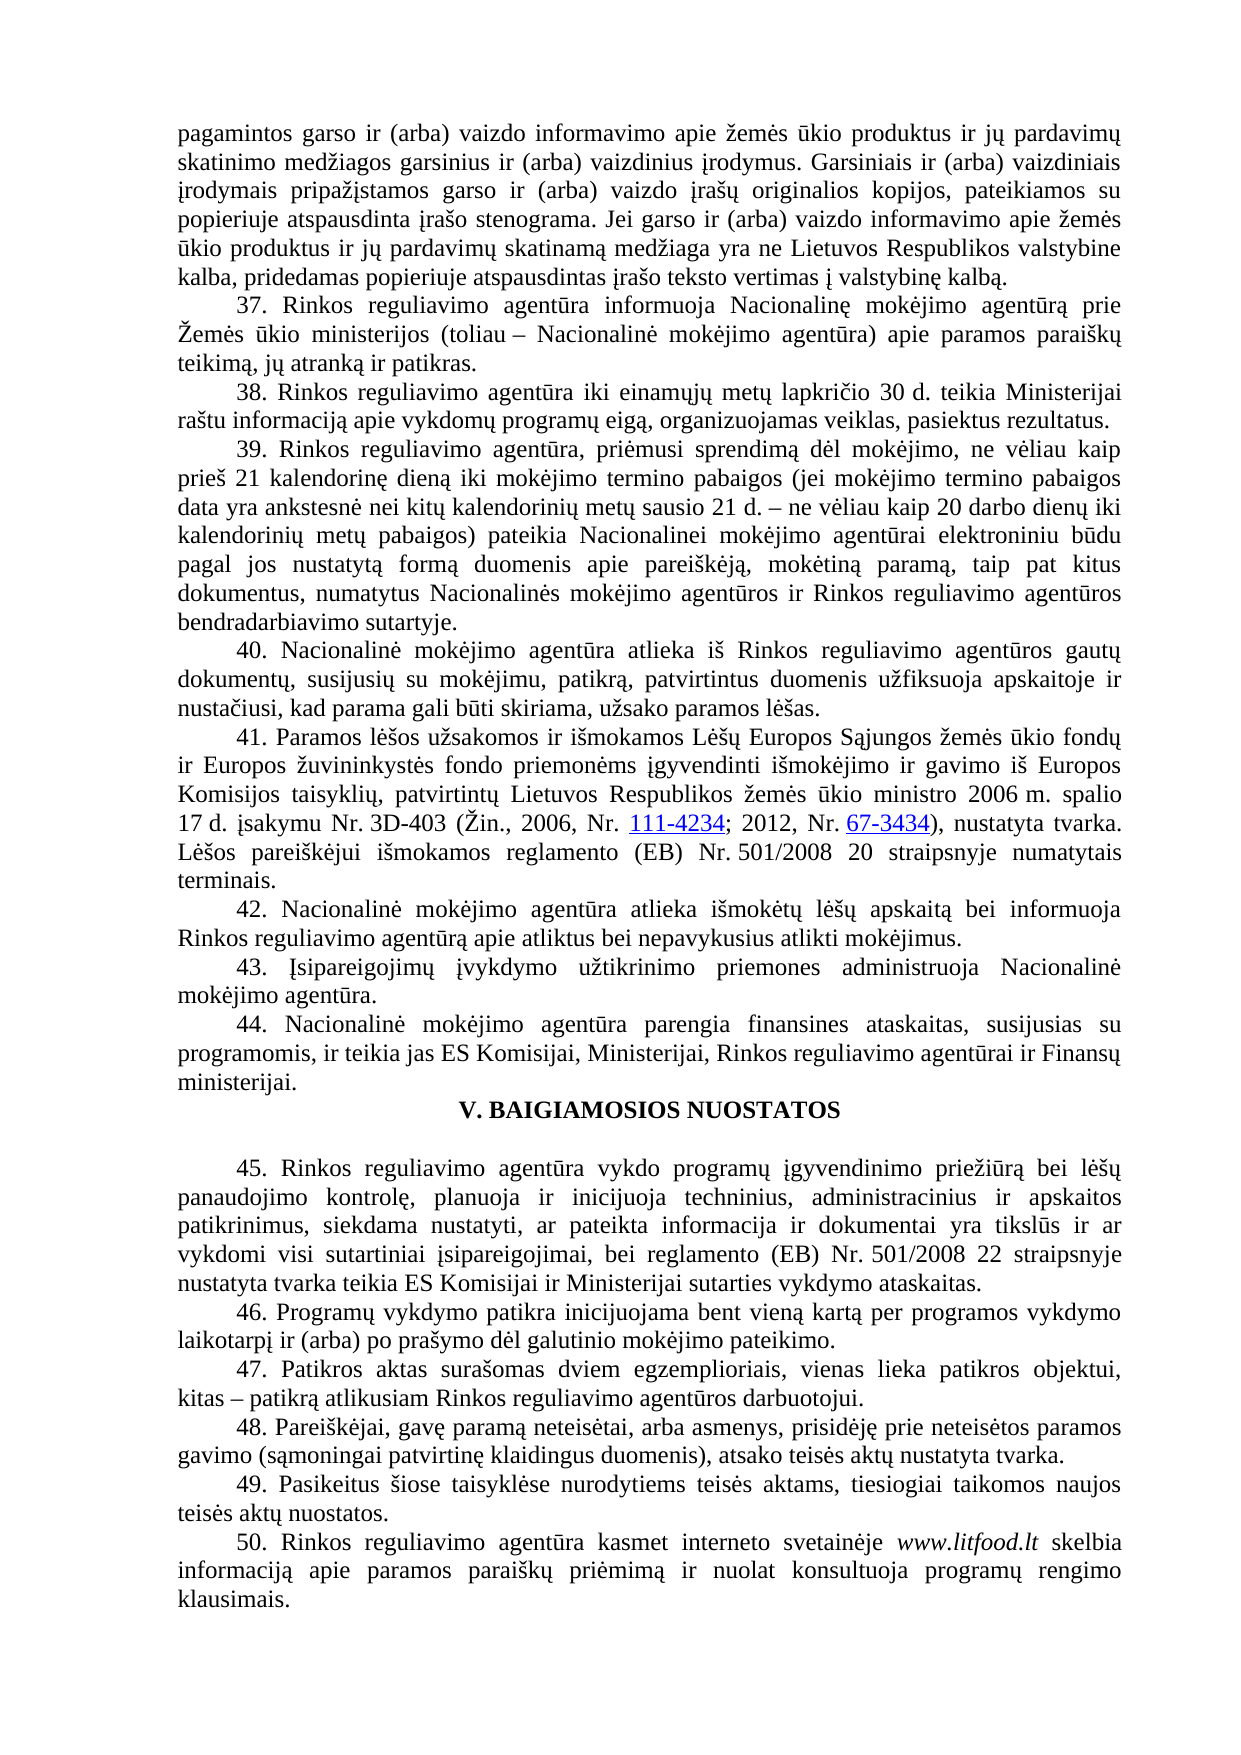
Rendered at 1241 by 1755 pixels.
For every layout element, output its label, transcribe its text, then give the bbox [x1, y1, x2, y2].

text 43. Įsipareigojimų įvykdymo užtikrinimo priemones administruoja Nacionalinė mokėjimo agentūra. [177, 952, 1122, 1009]
text 45. Rinkos reguliavimo agentūra vykdo programų įgyvendinimo priežiūrą bei lėšų panaudojimo kontrolę, planuoja ir inicijuoja techninius, administracinius ir apskaitos patikrinimus, siekdama nustatyti, ar pateikta informacija ir dokumentai yra tikslūs ir ar vykdomi visi sutartiniai įsipareigojimai, bei reglamento (EB) Nr. 501/2008 22 straipsnyje nustatyta tvarka teikia ES Komisijai ir Ministerijai sutarties vykdymo ataskaitas. [177, 1153, 1122, 1297]
text 44. Nacionalinė mokėjimo agentūra parengia finansines ataskaitas, susijusias su programomis, ir teikia jas ES Komisijai, Ministerijai, Rinkos reguliavimo agentūrai ir Finansų ministerijai. [177, 1009, 1122, 1096]
text V. BAIGIAMOSIOS NUOSTATOS [177, 1096, 1122, 1124]
text 37. Rinkos reguliavimo agentūra informuoja Nacionalinę mokėjimo agentūrą prie Žemės ūkio ministerijos (toliau – Nacionalinė mokėjimo agentūra) apie paramos paraiškų teikimą, jų atranką ir patikras. [177, 291, 1122, 377]
text pagamintos garso ir (arba) vaizdo informavimo apie žemės ūkio produktus ir jų pardavimų skatinimo medžiagos garsinius ir (arba) vaizdinius įrodymus. Garsiniais ir (arba) vaizdiniais įrodymais pripažįstamos garso ir (arba) vaizdo įrašų originalios kopijos, pateikiamos su popieriuje atspausdinta įrašo stenograma. Jei garso ir (arba) vaizdo informavimo apie žemės ūkio produktus ir jų pardavimų skatinamą medžiaga yra ne Lietuvos Respublikos valstybine kalba, pridedamas popieriuje atspausdintas įrašo teksto vertimas į valstybinę kalbą. [177, 118, 1122, 291]
text 48. Pareiškėjai, gavę paramą neteisėtai, arba asmenys, prisidėję prie neteisėtos paramos gavimo (sąmoningai patvirtinę klaidingus duomenis), atsako teisės aktų nustatyta tvarka. [177, 1412, 1122, 1469]
text 39. Rinkos reguliavimo agentūra, priėmusi sprendimą dėl mokėjimo, ne vėliau kaip prieš 21 kalendorinę dieną iki mokėjimo termino pabaigos (jei mokėjimo termino pabaigos data yra ankstesnė nei kitų kalendorinių metų sausio 21 d. – ne vėliau kaip 20 darbo dienų iki kalendorinių metų pabaigos) pateikia Nacionalinei mokėjimo agentūrai elektroniniu būdu pagal jos nustatytą formą duomenis apie pareiškėją, mokėtiną paramą, taip pat kitus dokumentus, numatytus Nacionalinės mokėjimo agentūros ir Rinkos reguliavimo agentūros bendradarbiavimo sutartyje. [177, 434, 1122, 636]
text 50. Rinkos reguliavimo agentūra kasmet interneto svetainėje www.litfood.lt skelbia informaciją apie paramos paraiškų priėmimą ir nuolat konsultuoja programų rengimo klausimais. [177, 1527, 1122, 1613]
text 40. Nacionalinė mokėjimo agentūra atlieka iš Rinkos reguliavimo agentūros gautų dokumentų, susijusių su mokėjimu, patikrą, patvirtintus duomenis užfiksuoja apskaitoje ir nustačiusi, kad parama gali būti skiriama, užsako paramos lėšas. [177, 636, 1122, 722]
text 46. Programų vykdymo patikra inicijuojama bent vieną kartą per programos vykdymo laikotarpį ir (arba) po prašymo dėl galutinio mokėjimo pateikimo. [177, 1297, 1122, 1354]
text 42. Nacionalinė mokėjimo agentūra atlieka išmokėtų lėšų apskaitą bei informuoja Rinkos reguliavimo agentūrą apie atliktus bei nepavykusius atlikti mokėjimus. [177, 894, 1122, 952]
text 49. Pasikeitus šiose taisyklėse nurodytiems teisės aktams, tiesiogiai taikomos naujos teisės aktų nuostatos. [177, 1469, 1122, 1527]
text 47. Patikros aktas surašomas dviem egzemplioriais, vienas lieka patikros objektui, kitas – patikrą atlikusiam Rinkos reguliavimo agentūros darbuotojui. [177, 1354, 1122, 1412]
text 41. Paramos lėšos užsakomos ir išmokamos Lėšų Europos Sąjungos žemės ūkio fondų ir Europos žuvininkystės fondo priemonėms įgyvendinti išmokėjimo ir gavimo iš Europos Komisijos taisyklių, patvirtintų Lietuvos Respublikos žemės ūkio ministro 2006 m. spalio 17 d. įsakymu Nr. 3D-403 (Žin., 2006, Nr. 111-4234; 2012, Nr. 67-3434), nustatyta tvarka. Lėšos pareiškėjui išmokamos reglamento (EB) Nr. 501/2008 20 straipsnyje numatytais terminais. [177, 722, 1122, 894]
text 38. Rinkos reguliavimo agentūra iki einamųjų metų lapkričio 30 d. teikia Ministerijai raštu informaciją apie vykdomų programų eigą, organizuojamas veiklas, pasiektus rezultatus. [177, 377, 1122, 434]
